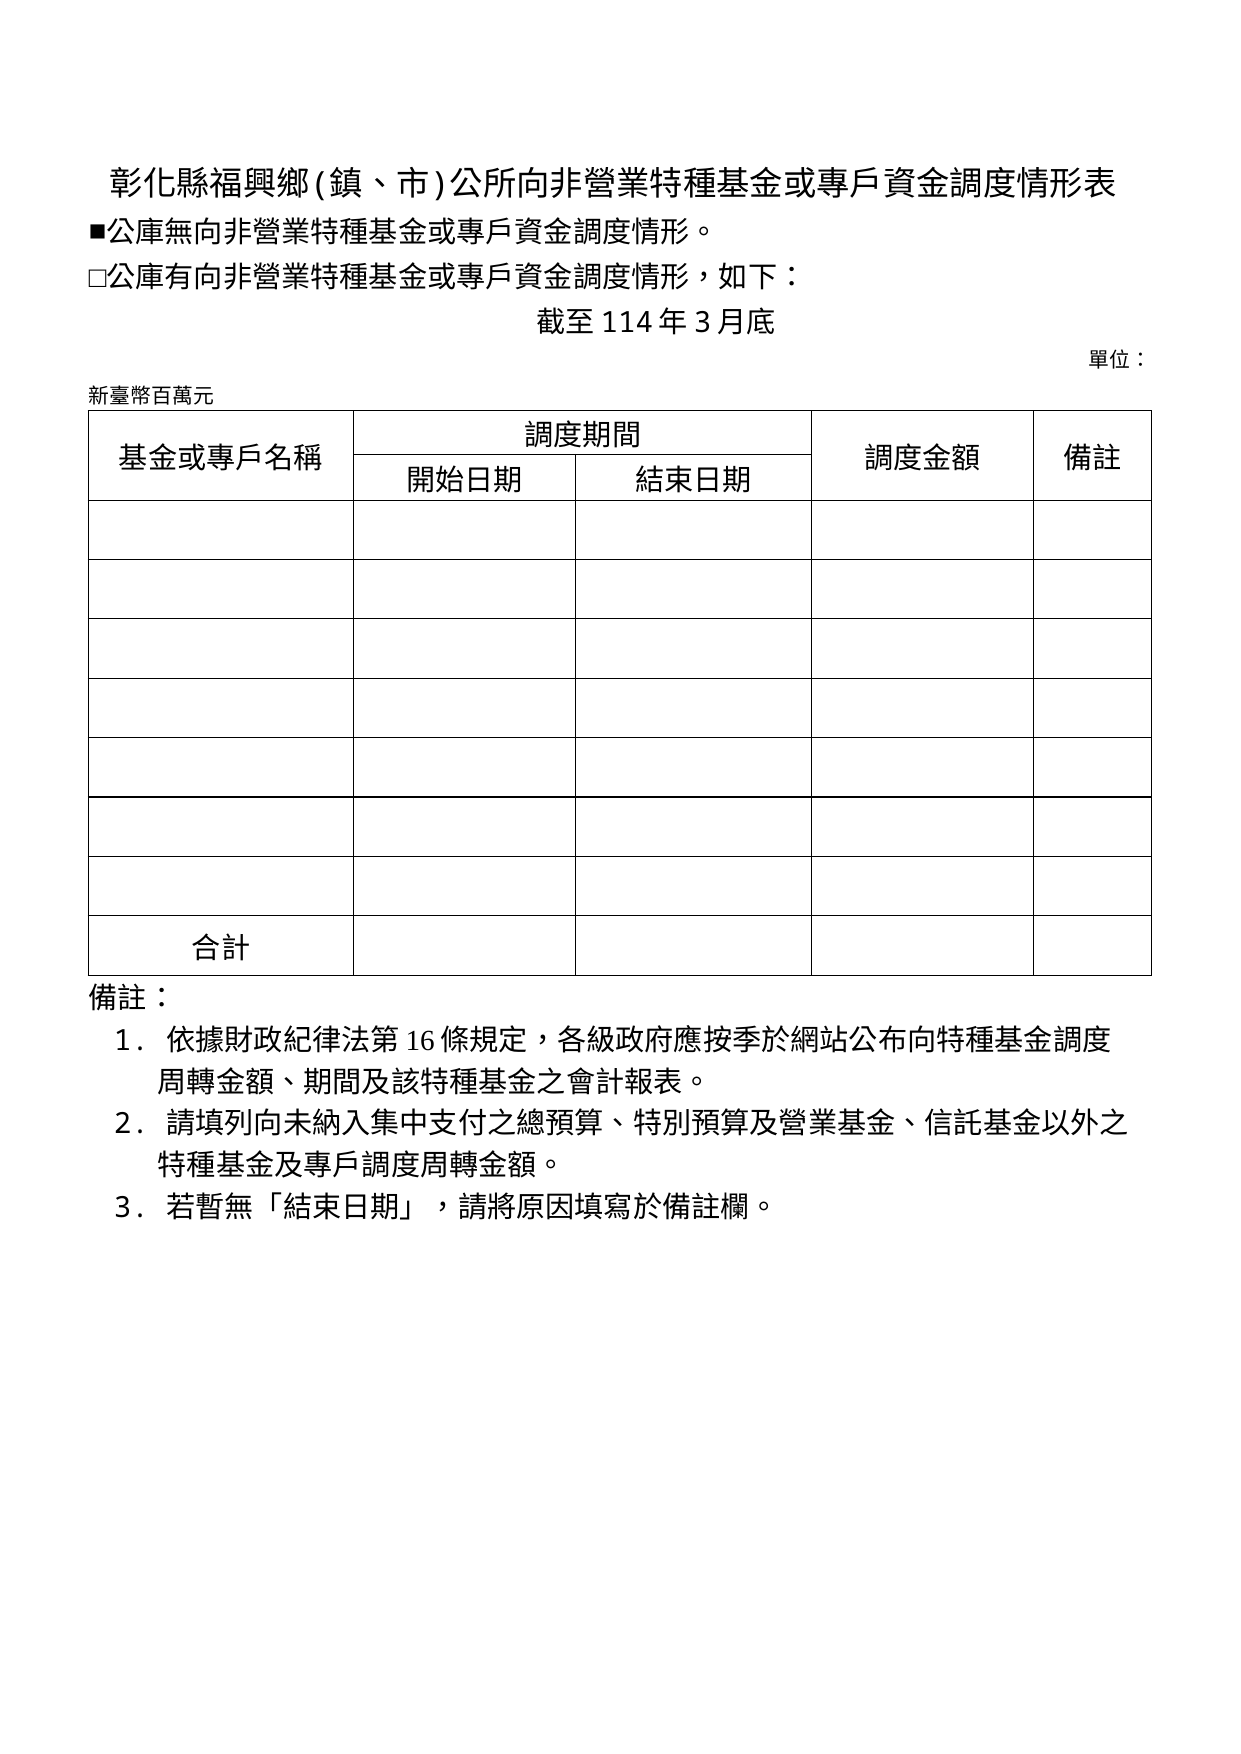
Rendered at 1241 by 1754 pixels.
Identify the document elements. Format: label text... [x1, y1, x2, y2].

text 2. 請填列向未納入集中支付之總預算、特別預算及營業基金、信託基金以外之特種基金及專戶調度周轉金額。 [114, 1101, 1137, 1184]
table_cell [800, 857, 811, 915]
table_cell [89, 501, 99, 559]
table_cell [1034, 798, 1044, 856]
table_cell [564, 916, 575, 974]
table_cell [812, 798, 822, 856]
table_cell [89, 798, 353, 856]
table_cell [564, 798, 575, 856]
table_cell [576, 679, 586, 737]
table_cell [89, 679, 99, 737]
table_cell 結束日期 [576, 455, 811, 499]
table_header 調度期間 [800, 411, 811, 454]
table_cell [1034, 857, 1044, 915]
table_cell [800, 738, 811, 796]
table_cell [812, 679, 822, 737]
table_header 備註 [1034, 411, 1151, 499]
table_cell [89, 619, 99, 678]
table_cell [1034, 560, 1044, 618]
table_cell [354, 679, 365, 737]
table_cell [800, 560, 811, 618]
table_cell [564, 738, 575, 796]
table_cell [343, 560, 353, 618]
table_cell [354, 798, 365, 856]
table_cell [1140, 501, 1151, 559]
table_cell [564, 679, 575, 737]
table_cell [800, 916, 811, 974]
table_cell [812, 619, 822, 678]
table_cell [812, 738, 822, 796]
table_cell [343, 679, 353, 737]
table_cell [1140, 679, 1151, 737]
table_cell [1034, 679, 1044, 737]
table_cell [1022, 560, 1033, 618]
table_cell [564, 619, 575, 678]
table_cell [1034, 916, 1044, 974]
table_cell [354, 619, 365, 678]
table_cell 合計 [89, 916, 353, 974]
table_cell [1140, 560, 1151, 618]
table_cell [89, 560, 99, 618]
table_cell [800, 798, 811, 856]
table_header 調度金額 [812, 411, 1033, 499]
table_cell [354, 738, 365, 796]
table_cell 開始日期 [354, 455, 575, 499]
table_cell [812, 560, 822, 618]
text 備註： [88, 976, 1137, 1017]
table_cell [576, 857, 586, 915]
table_cell [576, 619, 586, 678]
text 1. 依據財政紀律法第16條規定，各級政府應按季於網站公布向特種基金調度周轉金額、期間及該特種基金之會計報表。 [114, 1017, 1137, 1101]
table_cell [1140, 619, 1151, 678]
table_cell [1034, 738, 1044, 796]
table_cell [354, 501, 365, 559]
table_cell [800, 501, 811, 559]
table_cell [576, 501, 586, 559]
table_cell [343, 738, 353, 796]
text 截至114年3月底 [89, 304, 1137, 339]
table_cell [1022, 857, 1033, 915]
table_cell [564, 501, 575, 559]
table_cell [1140, 798, 1151, 856]
table_cell [89, 857, 353, 915]
text 彰化縣福興鄉(鎮、市)公所向非營業特種基金或專戶資金調度情形表 [89, 162, 1137, 204]
table_cell [812, 501, 822, 559]
table_cell [576, 916, 586, 974]
table_cell [1022, 798, 1033, 856]
table_cell [1034, 619, 1044, 678]
table_cell [1022, 501, 1033, 559]
table_cell [1140, 738, 1151, 796]
table_cell [343, 619, 353, 678]
table_cell [576, 560, 586, 618]
table_cell [800, 679, 811, 737]
table_cell [1140, 916, 1151, 974]
table_cell [1022, 679, 1033, 737]
table_header 調度期間 [354, 411, 365, 454]
table_cell [89, 738, 99, 796]
table_cell [354, 560, 365, 618]
text 單位：新臺幣百萬元 [89, 339, 1137, 410]
table_cell [354, 916, 365, 974]
table_header 基金或專戶名稱 [89, 411, 353, 499]
table_cell [354, 857, 365, 915]
table_cell [1140, 857, 1151, 915]
table_cell [812, 916, 822, 974]
table_cell [1022, 619, 1033, 678]
table_cell [812, 857, 822, 915]
table_cell [343, 501, 353, 559]
text 3. 若暫無「結束日期」，請將原因填寫於備註欄。 [114, 1184, 1137, 1226]
table_cell [1022, 738, 1033, 796]
table_cell [576, 738, 586, 796]
table_cell [1034, 501, 1044, 559]
table_cell [564, 560, 575, 618]
table_cell [800, 619, 811, 678]
text □公庫有向非營業特種基金或專戶資金調度情形，如下： [89, 259, 1137, 295]
table_cell [564, 857, 575, 915]
table_cell [1022, 916, 1033, 974]
text ■公庫無向非營業特種基金或專戶資金調度情形。 [89, 214, 1137, 250]
table_cell [576, 798, 586, 856]
